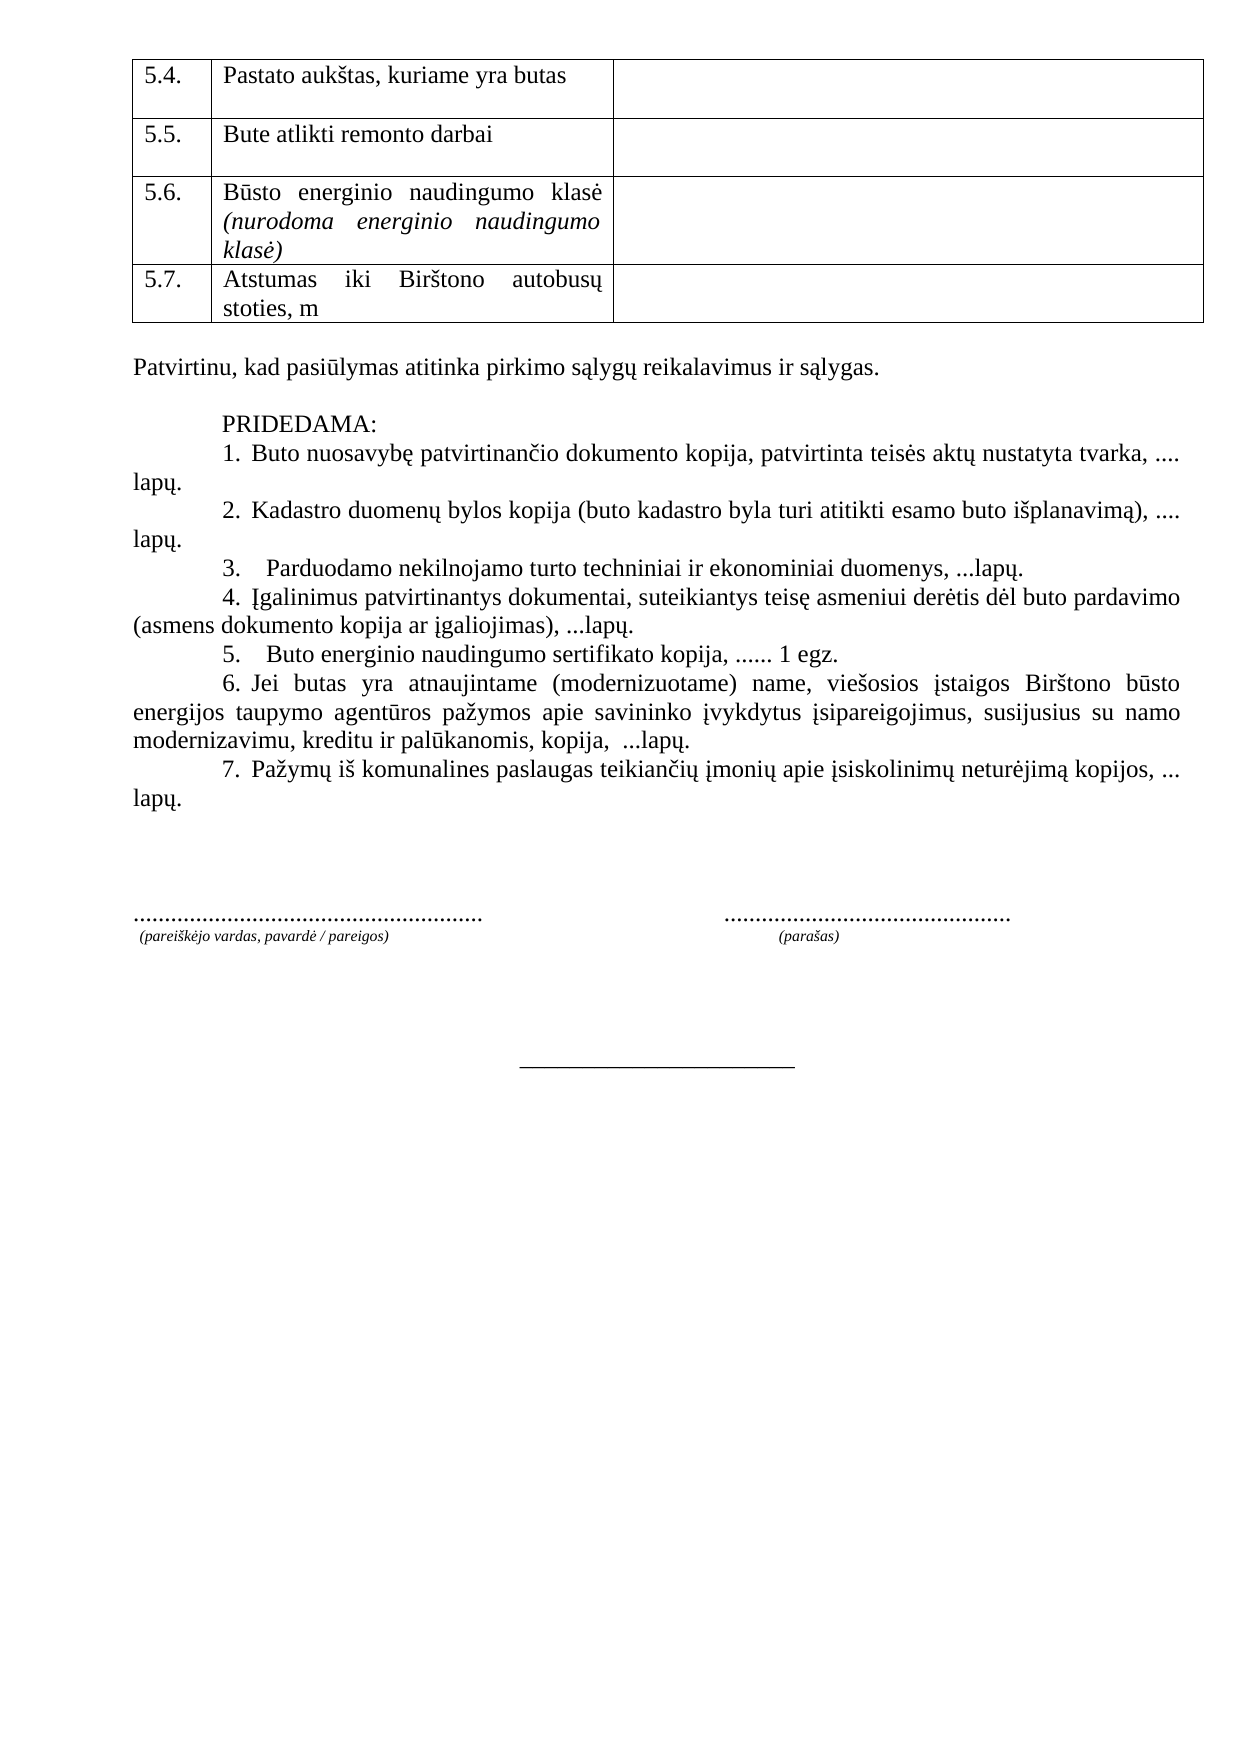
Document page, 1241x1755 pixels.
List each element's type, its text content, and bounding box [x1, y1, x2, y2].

table_cell Pastato aukštas, kuriame yra butas [212, 60, 613, 118]
table_cell 5.6. [133, 177, 211, 263]
table_cell Bute atlikti remonto darbai [212, 119, 613, 176]
text 7. Pažymų iš komunalines paslaugas teikiančių įmonių apie įsiskolinimų neturėjimą kopijos, ... lapų. [133, 754, 1181, 812]
text 4. Įgalinimus patvirtinantys dokumentai, suteikiantys teisę asmeniui derėtis dėl buto pardavimo (asmens dokumento kopija ar įgaliojimas), ...lapų. [133, 582, 1181, 639]
table_cell 5.5. [133, 119, 211, 176]
table_cell [614, 60, 1203, 118]
table_cell 5.4. [133, 60, 211, 118]
table_cell 5.7. [133, 265, 211, 322]
text ______________________ [133, 1042, 1181, 1071]
text 5. Buto energinio naudingumo sertifikato kopija, ...... 1 egz. [222, 639, 1181, 668]
text (pareiškėjo vardas, pavardė / pareigos) (parašas) [133, 927, 1181, 956]
table_cell [614, 177, 1203, 263]
table_cell [614, 265, 1203, 322]
text 2. Kadastro duomenų bylos kopija (buto kadastro byla turi atitikti esamo buto išplanavimą), .... lapų. [133, 496, 1181, 553]
text ........................................................ .............................................. [133, 898, 1181, 927]
text PRIDEDAMA: [133, 409, 1181, 438]
table_cell [614, 119, 1203, 176]
text 3. Parduodamo nekilnojamo turto techniniai ir ekonominiai duomenys, ...lapų. [222, 553, 1181, 582]
table_cell Būsto energinio naudingumo klasė (nurodoma energinio naudingumo klasė) [212, 177, 613, 263]
table_cell Atstumas iki Birštono autobusų stoties, m [212, 265, 613, 322]
text Patvirtinu, kad pasiūlymas atitinka pirkimo sąlygų reikalavimus ir sąlygas. [133, 352, 1181, 381]
text 1. Buto nuosavybę patvirtinančio dokumento kopija, patvirtinta teisės aktų nustatyta tvarka, .... lapų. [133, 438, 1181, 496]
text 6. Jei butas yra atnaujintame (modernizuotame) name, viešosios įstaigos Birštono būsto energijos taupymo agentūros pažymos apie savininko įvykdytus įsipareigojimus, susijusius su namo modernizavimu, kreditu ir palūkanomis, kopija, ...lapų. [133, 668, 1181, 754]
